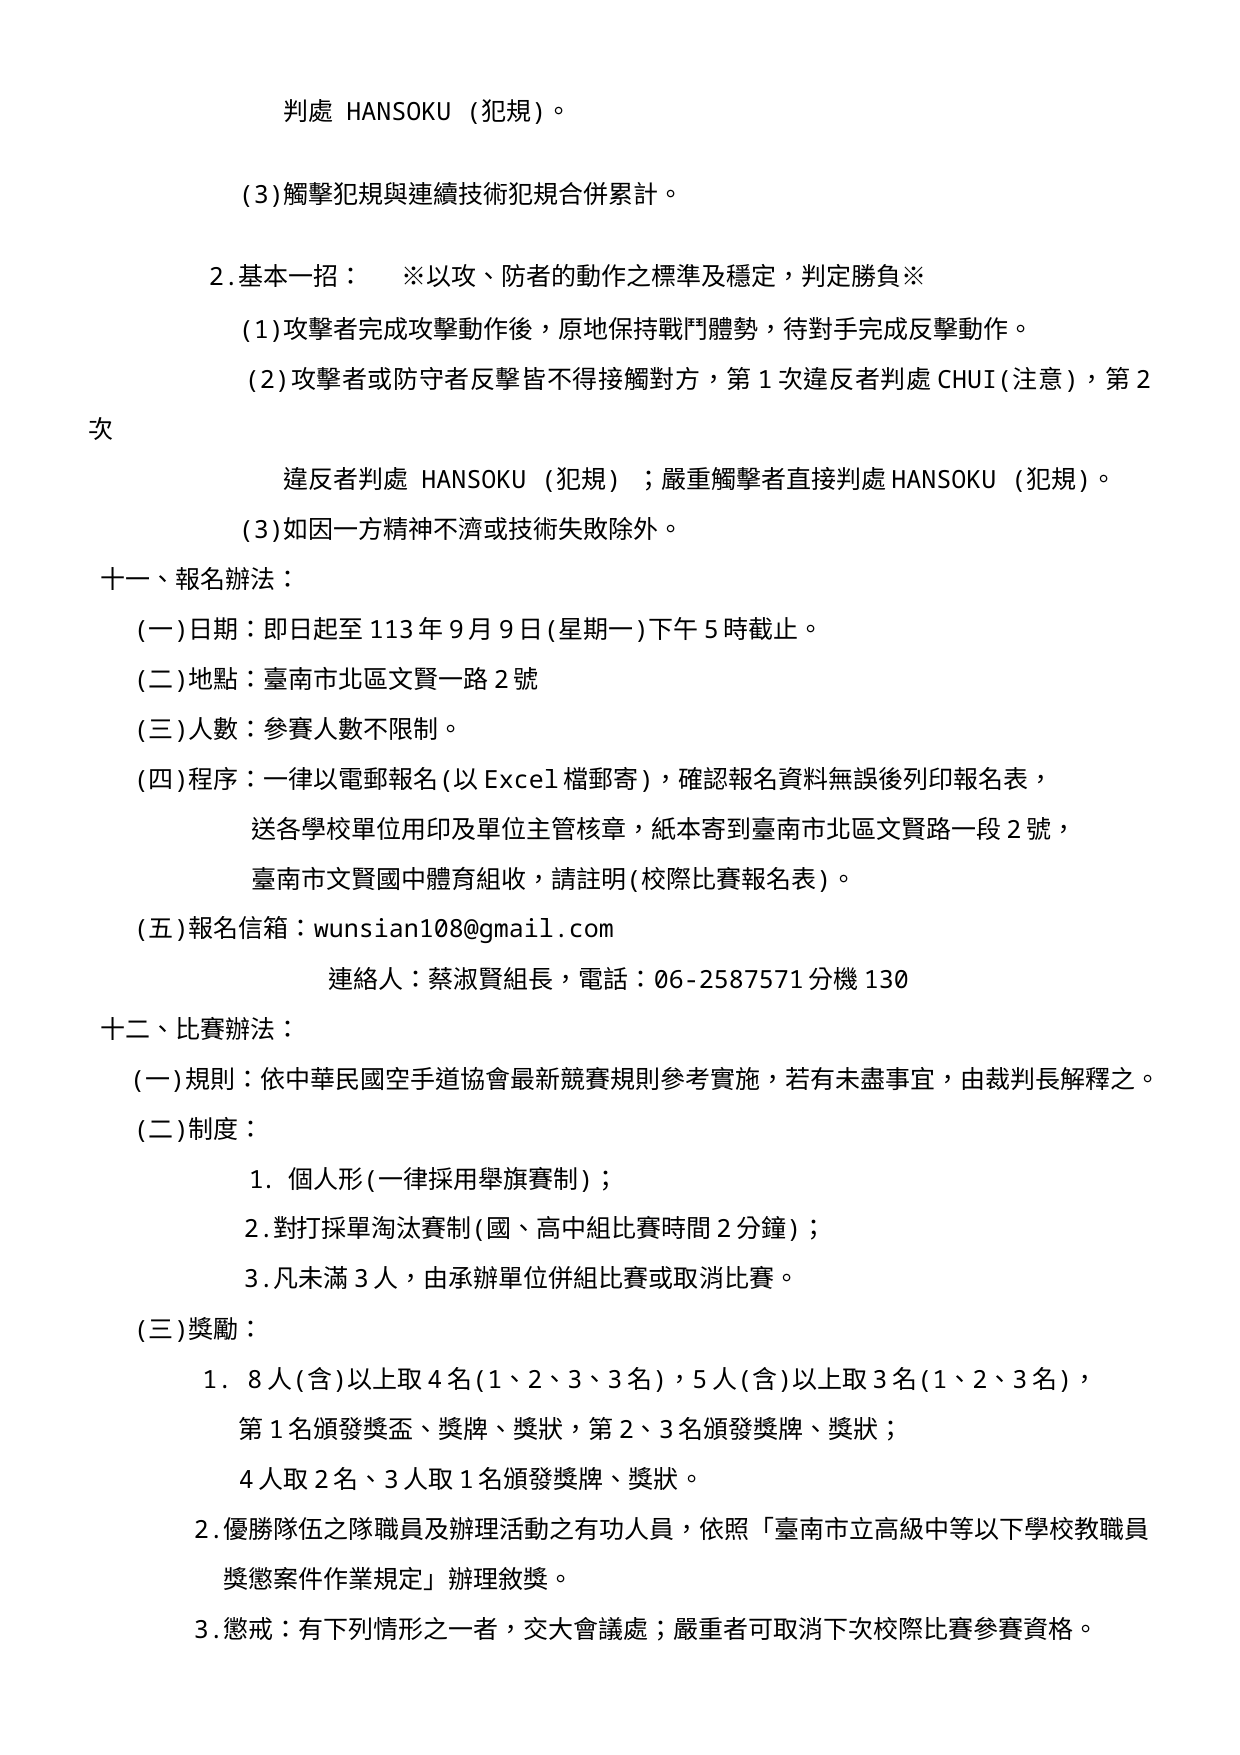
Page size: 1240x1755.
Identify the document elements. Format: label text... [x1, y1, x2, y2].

text 1. 個人形(一律採用舉旗賽制)； [89, 1146, 1151, 1196]
text (一)規則：依中華民國空手道協會最新競賽規則參考實施，若有未盡事宜，由裁判長解釋之。 [100, 1046, 1151, 1096]
text 十二、比賽辦法： [100, 996, 1151, 1046]
text (三)獎勵： [89, 1296, 1151, 1346]
text 4人取2名、3人取1名頒發獎牌、獎狀。 [89, 1446, 1151, 1496]
text (3)如因一方精神不濟或技術失敗除外。 [89, 496, 1151, 546]
text (二)制度： [89, 1096, 1151, 1146]
text (三)人數：參賽人數不限制。 [89, 696, 1151, 746]
text (一)日期：即日起至113年9月9日(星期一)下午5時截止。 [89, 596, 1151, 646]
text 獎懲案件作業規定」辦理敘獎。 [89, 1546, 1151, 1596]
text 違反者判處 HANSOKU (犯規) ；嚴重觸擊者直接判處HANSOKU (犯規)。 [89, 446, 1151, 496]
text 3.凡未滿3人，由承辦單位併組比賽或取消比賽。 [89, 1246, 1151, 1296]
text 送各學校單位用印及單位主管核章，紙本寄到臺南市北區文賢路一段2號， [89, 796, 1151, 846]
text 1. 8人(含)以上取4名(1、2、3、3名)，5人(含)以上取3名(1、2、3名)， [89, 1346, 1151, 1396]
text (2)攻擊者或防守者反擊皆不得接觸對方，第1次違反者判處CHUI(注意)，第2次 [89, 346, 1151, 446]
text 第1名頒發獎盃、獎牌、獎狀，第2、3名頒發獎牌、獎狀； [89, 1396, 1151, 1446]
text (五)報名信箱：wunsian108@gmail.com [89, 896, 1151, 946]
text (3)觸擊犯規與連續技術犯規合併累計。 [89, 151, 1151, 213]
text 2.優勝隊伍之隊職員及辦理活動之有功人員，依照「臺南市立高級中等以下學校教職員 [89, 1496, 1151, 1546]
text (1)攻擊者完成攻擊動作後，原地保持戰鬥體勢，待對手完成反擊動作。 [89, 296, 1151, 346]
text 判處 HANSOKU (犯規)。 [89, 68, 1151, 130]
text (二)地點：臺南市北區文賢一路2號 [89, 646, 1151, 696]
text 2.基本一招： ※以攻、防者的動作之標準及穩定，判定勝負※ [89, 233, 1151, 296]
text 連絡人：蔡淑賢組長，電話：06-2587571分機130 [89, 946, 1151, 996]
text 3.懲戒：有下列情形之一者，交大會議處；嚴重者可取消下次校際比賽參賽資格。 [89, 1596, 1151, 1646]
text 臺南市文賢國中體育組收，請註明(校際比賽報名表)。 [89, 846, 1151, 896]
text 十一、報名辦法： [100, 546, 1151, 596]
text (四)程序：一律以電郵報名(以Excel檔郵寄)，確認報名資料無誤後列印報名表， [89, 746, 1151, 796]
text 2.對打採單淘汰賽制(國、高中組比賽時間2分鐘)； [89, 1196, 1151, 1246]
